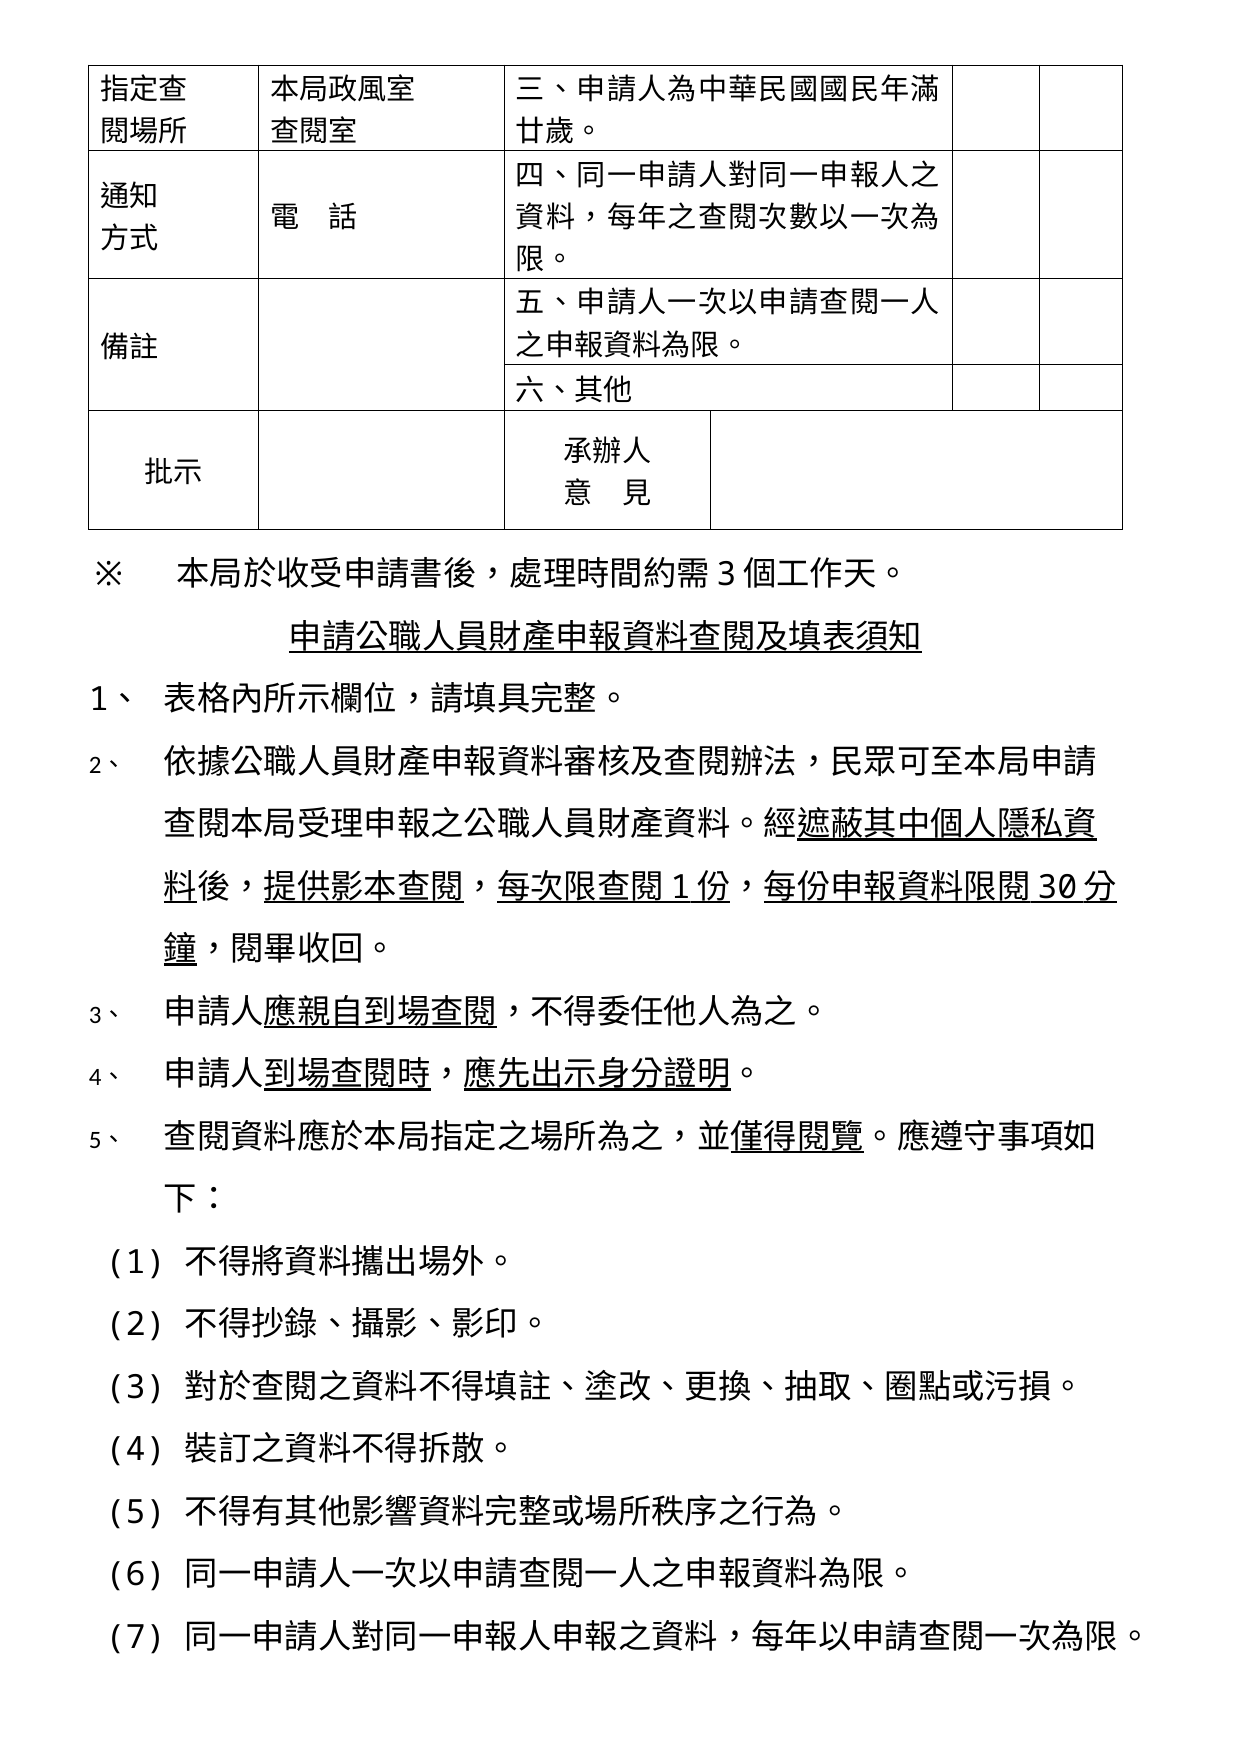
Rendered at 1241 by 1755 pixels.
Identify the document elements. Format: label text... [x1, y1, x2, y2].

list 申請人應親自到場查閱，不得委任他人為之。 [89, 967, 1122, 1030]
list 申請人到場查閱時，應先出示身分證明。 [89, 1030, 1122, 1092]
list 不得抄錄、攝影、影印。 [105, 1280, 1122, 1342]
list 對於查閱之資料不得填註、塗改、更換、抽取、圈點或污損。 [105, 1342, 1122, 1405]
table_cell 通知 方式 [89, 151, 258, 278]
table_cell 四、同一申請人對同一申報人之資料，每年之查閱次數以一次為限。 [505, 151, 952, 278]
table_cell [259, 411, 504, 529]
table_cell [953, 66, 1039, 150]
list 不得有其他影響資料完整或場所秩序之行為。 [105, 1467, 1122, 1530]
list 裝訂之資料不得拆散。 [105, 1405, 1122, 1467]
table_cell 三、申請人為中華民國國民年滿廿歲。 [505, 66, 952, 150]
table_cell [953, 365, 1039, 410]
table_cell [711, 411, 1122, 529]
table_cell 五、申請人一次以申請查閱一人之申報資料為限。 [505, 279, 952, 364]
table_cell 批示 [89, 411, 258, 529]
list 同一申請人一次以申請查閱一人之申報資料為限。 [105, 1530, 1122, 1592]
list 同一申請人對同一申報人申報之資料，每年以申請查閱一次為限。 [105, 1592, 1122, 1655]
table_cell 承辦人 意 見 [505, 411, 710, 529]
list 表格內所示欄位，請填具完整。 [89, 655, 1122, 717]
table_cell 電 話 [259, 151, 504, 278]
list 查閱資料應於本局指定之場所為之，並僅得閱覽。應遵守事項如下： [89, 1092, 1122, 1217]
table_cell 本局政風室 查閱室 [259, 66, 504, 150]
table_cell 備註 [89, 279, 258, 410]
text 申請公職人員財產申報資料查閱及填表須知 [89, 592, 1122, 655]
table_cell [1040, 279, 1122, 364]
table_cell [259, 279, 504, 410]
table_cell 六、其他 [505, 365, 952, 410]
list 本局於收受申請書後，處理時間約需3個工作天。 [89, 530, 1122, 592]
table_cell [1040, 365, 1122, 410]
table_cell [1040, 66, 1122, 150]
table_cell [953, 279, 1039, 364]
list 依據公職人員財產申報資料審核及查閱辦法，民眾可至本局申請查閱本局受理申報之公職人員財產資料。經遮蔽其中個人隱私資料後，提供影本查閱，每次限查閱1份，每份申報資料限閱30分鐘，閱畢收回。 [89, 717, 1122, 967]
list 不得將資料攜出場外。 [105, 1217, 1122, 1280]
table_cell [1040, 151, 1122, 278]
table_cell 指定查 閱場所 [89, 66, 258, 150]
table_cell [953, 151, 1039, 278]
